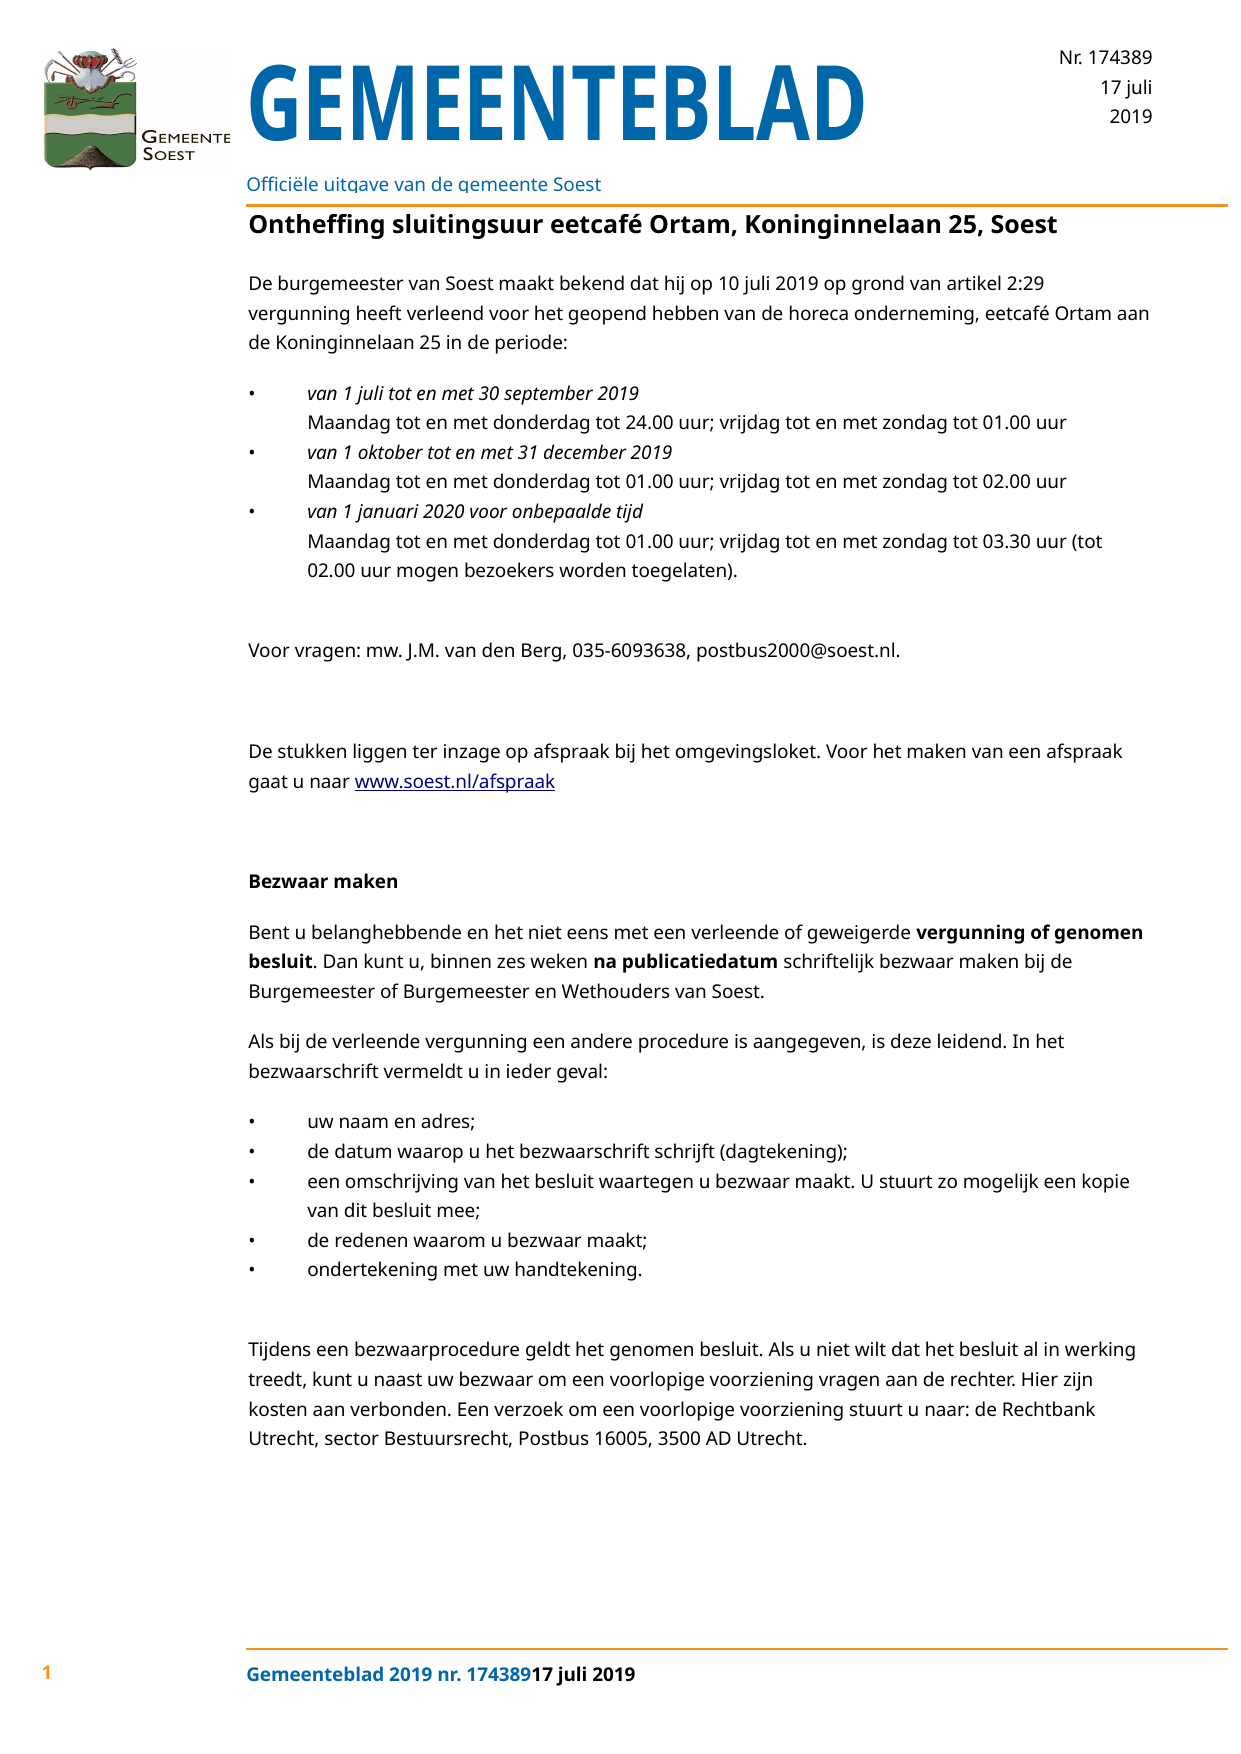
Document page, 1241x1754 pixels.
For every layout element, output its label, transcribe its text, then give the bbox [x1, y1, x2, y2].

list van 1 januari 2020 voor onbepaalde tijd [248, 498, 1152, 524]
text Bent u belanghebbende en het niet eens met een verleende of geweigerde vergunning of genomen besluit. Dan kunt u, binnen zes weken na publicatiedatum schriftelijk bezwaar maken bij de Burgemeester of Burgemeester en Wethouders van Soest. [248, 919, 1152, 1004]
list de datum waarop u het bezwaarschrift schrijft (dagtekening); [248, 1138, 1152, 1164]
list een omschrijving van het besluit waartegen u bezwaar maakt. U stuurt zo mogelijk een kopie van dit besluit mee; [248, 1168, 1152, 1223]
list Maandag tot en met donderdag tot 01.00 uur; vrijdag tot en met zondag tot 02.00 uur [248, 469, 1152, 494]
list de redenen waarom u bezwaar maakt; [248, 1227, 1152, 1253]
list van 1 oktober tot en met 31 december 2019 [248, 439, 1152, 465]
list uw naam en adres; [248, 1109, 1152, 1134]
picture [41, 47, 231, 172]
list van 1 juli tot en met 30 september 2019 [248, 380, 1152, 406]
list Maandag tot en met donderdag tot 24.00 uur; vrijdag tot en met zondag tot 01.00 uur [248, 409, 1152, 435]
text De stukken liggen ter inzage op afspraak bij het omgevingsloket. Voor het maken van een afspraak gaat u naar www.soest.nl/afspraak [248, 738, 1152, 793]
list Maandag tot en met donderdag tot 01.00 uur; vrijdag tot en met zondag tot 03.30 uur (tot 02.00 uur mogen bezoekers worden toegelaten). [248, 528, 1152, 583]
text Bezwaar maken [248, 869, 1152, 894]
list ondertekening met uw handtekening. [248, 1257, 1152, 1282]
text Als bij de verleende vergunning een andere procedure is aangegeven, is deze leidend. In het bezwaarschrift vermeldt u in ieder geval: [248, 1029, 1152, 1084]
text Voor vragen: mw. J.M. van den Berg, 035-6093638, postbus2000@soest.nl. [248, 637, 1152, 663]
text Ontheffing sluitingsuur eetcafé Ortam, Koninginnelaan 25, Soest [248, 207, 1152, 241]
text Tijdens een bezwaarprocedure geldt het genomen besluit. Als u niet wilt dat het besluit al in werking treedt, kunt u naast uw bezwaar om een voorlopige voorziening vragen aan de rechter. Hier zijn kosten aan verbonden. Een verzoek om een voorlopige voorziening stuurt u naar: de Rechtbank Utrecht, sector Bestuursrecht, Postbus 16005, 3500 AD Utrecht. [248, 1337, 1152, 1451]
text De burgemeester van Soest maakt bekend dat hij op 10 juli 2019 op grond van artikel 2:29 vergunning heeft verleend voor het geopend hebben van de horeca onderneming, eetcafé Ortam aan de Koninginnelaan 25 in de periode: [248, 270, 1152, 355]
